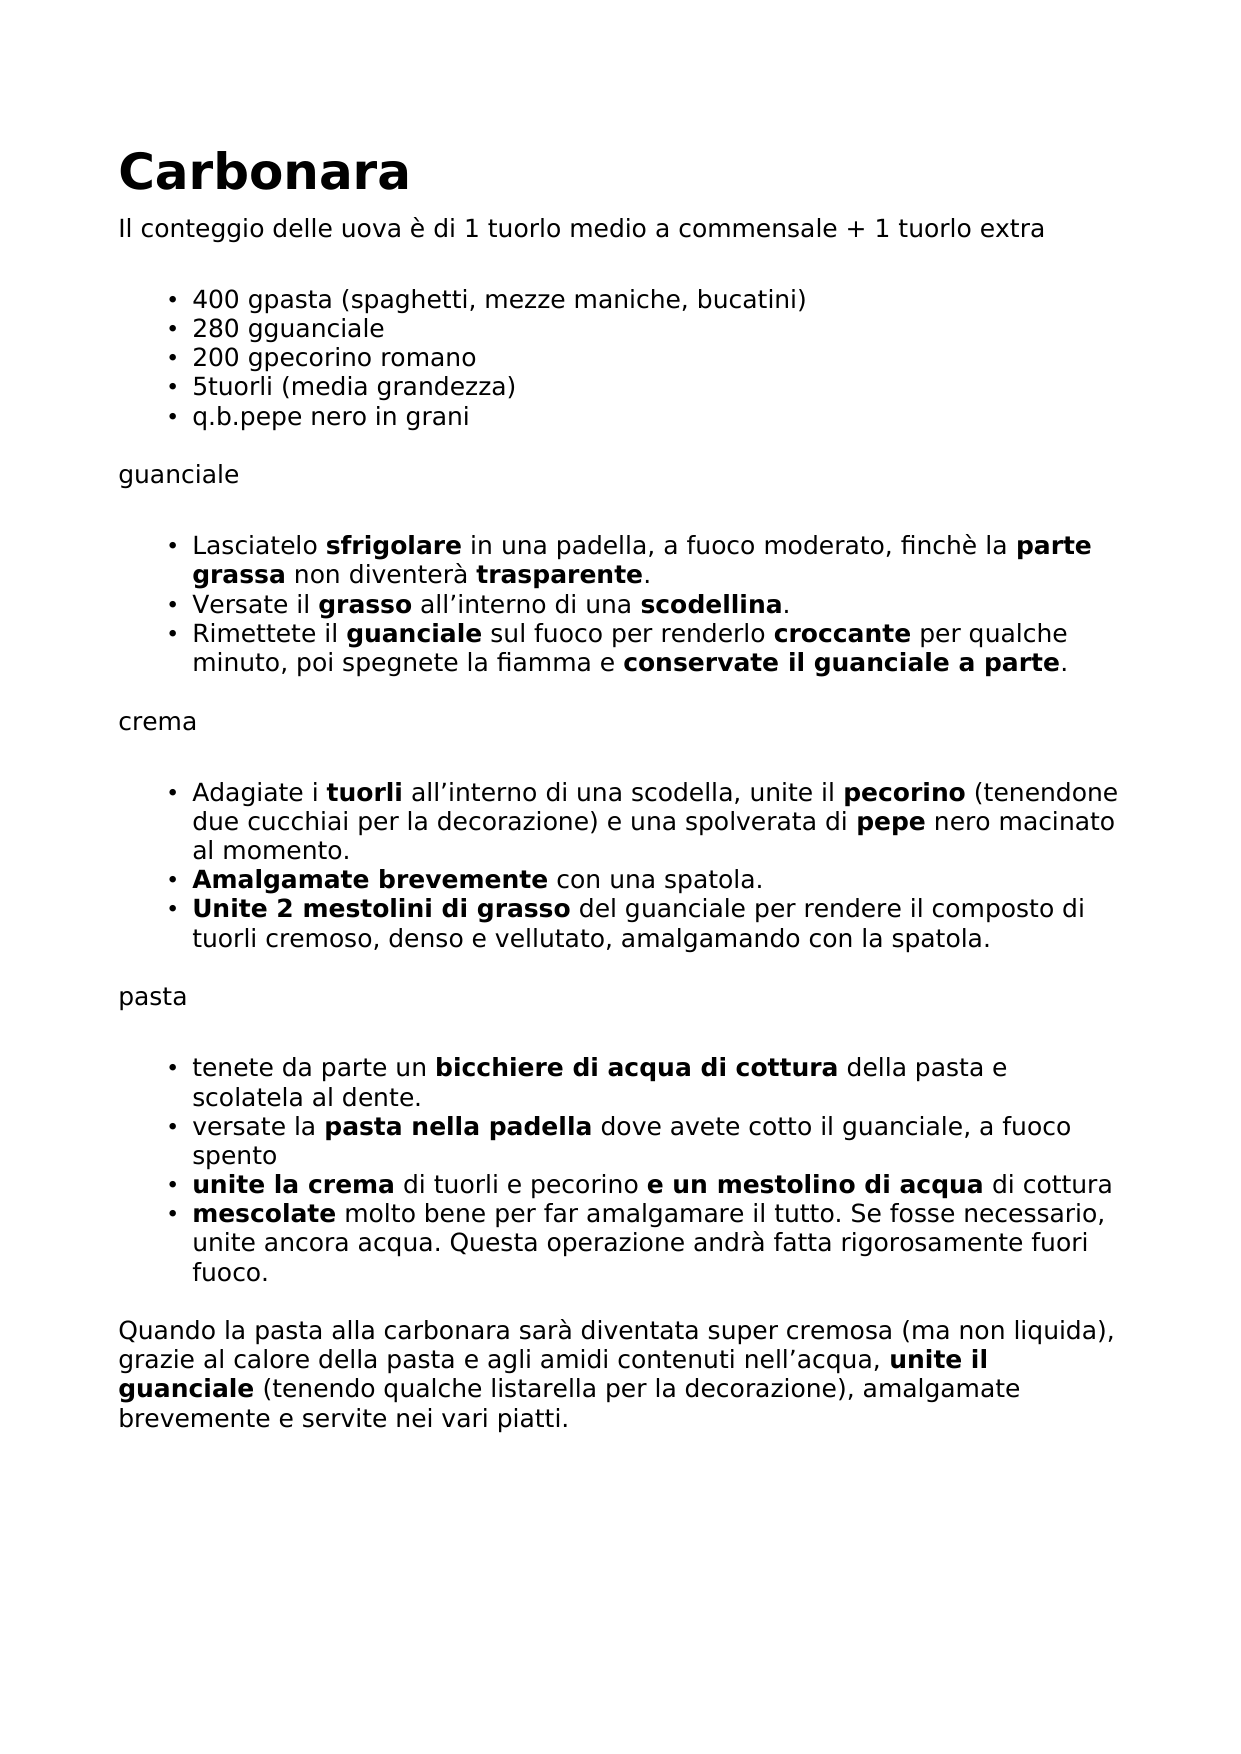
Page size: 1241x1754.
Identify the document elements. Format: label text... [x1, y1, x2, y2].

list Lasciatelo sfrigolare in una padella, a fuoco moderato, finchè la parte grassa non diventerà trasparente. [177, 531, 1122, 590]
list 5tuorli (media grandezza) [177, 372, 1122, 402]
list q.b.pepe nero in grani [177, 402, 1122, 431]
text crema [118, 707, 1122, 736]
list versate la pasta nella padella dove avete cotto il guanciale, a fuoco spento [177, 1112, 1122, 1170]
text pasta [118, 982, 1122, 1012]
text guanciale [118, 460, 1122, 489]
list mescolate molto bene per far amalgamare il tutto. Se fosse necessario, unite ancora acqua. Questa operazione andrà fatta rigorosamente fuori fuoco. [177, 1199, 1122, 1287]
text Quando la pasta alla carbonara sarà diventata super cremosa (ma non liquida), grazie al calore della pasta e agli amidi contenuti nell’acqua, unite il guanciale (tenendo qualche listarella per la decorazione), amalgamate brevemente e servite nei vari piatti. [118, 1316, 1122, 1433]
list Amalgamate brevemente con una spatola. [177, 865, 1122, 894]
list Unite 2 mestolini di grasso del guanciale per rendere il composto di tuorli cremoso, denso e vellutato, amalgamando con la spatola. [177, 894, 1122, 953]
list 200 gpecorino romano [177, 343, 1122, 372]
list unite la crema di tuorli e pecorino e un mestolino di acqua di cottura [177, 1170, 1122, 1199]
list 280 gguanciale [177, 314, 1122, 343]
list Rimettete il guanciale sul fuoco per renderlo croccante per qualche minuto, poi spegnete la fiamma e conservate il guanciale a parte. [177, 619, 1122, 677]
list 400 gpasta (spaghetti, mezze maniche, bucatini) [177, 285, 1122, 314]
subtitle Carbonara [118, 143, 1122, 201]
text Il conteggio delle uova è di 1 tuorlo medio a commensale + 1 tuorlo extra [118, 214, 1122, 243]
list tenete da parte un bicchiere di acqua di cottura della pasta e scolatela al dente. [177, 1053, 1122, 1112]
list Versate il grasso all’interno di una scodellina. [177, 590, 1122, 619]
list Adagiate i tuorli all’interno di una scodella, unite il pecorino (tenendone due cucchiai per la decorazione) e una spolverata di pepe nero macinato al momento. [177, 778, 1122, 865]
